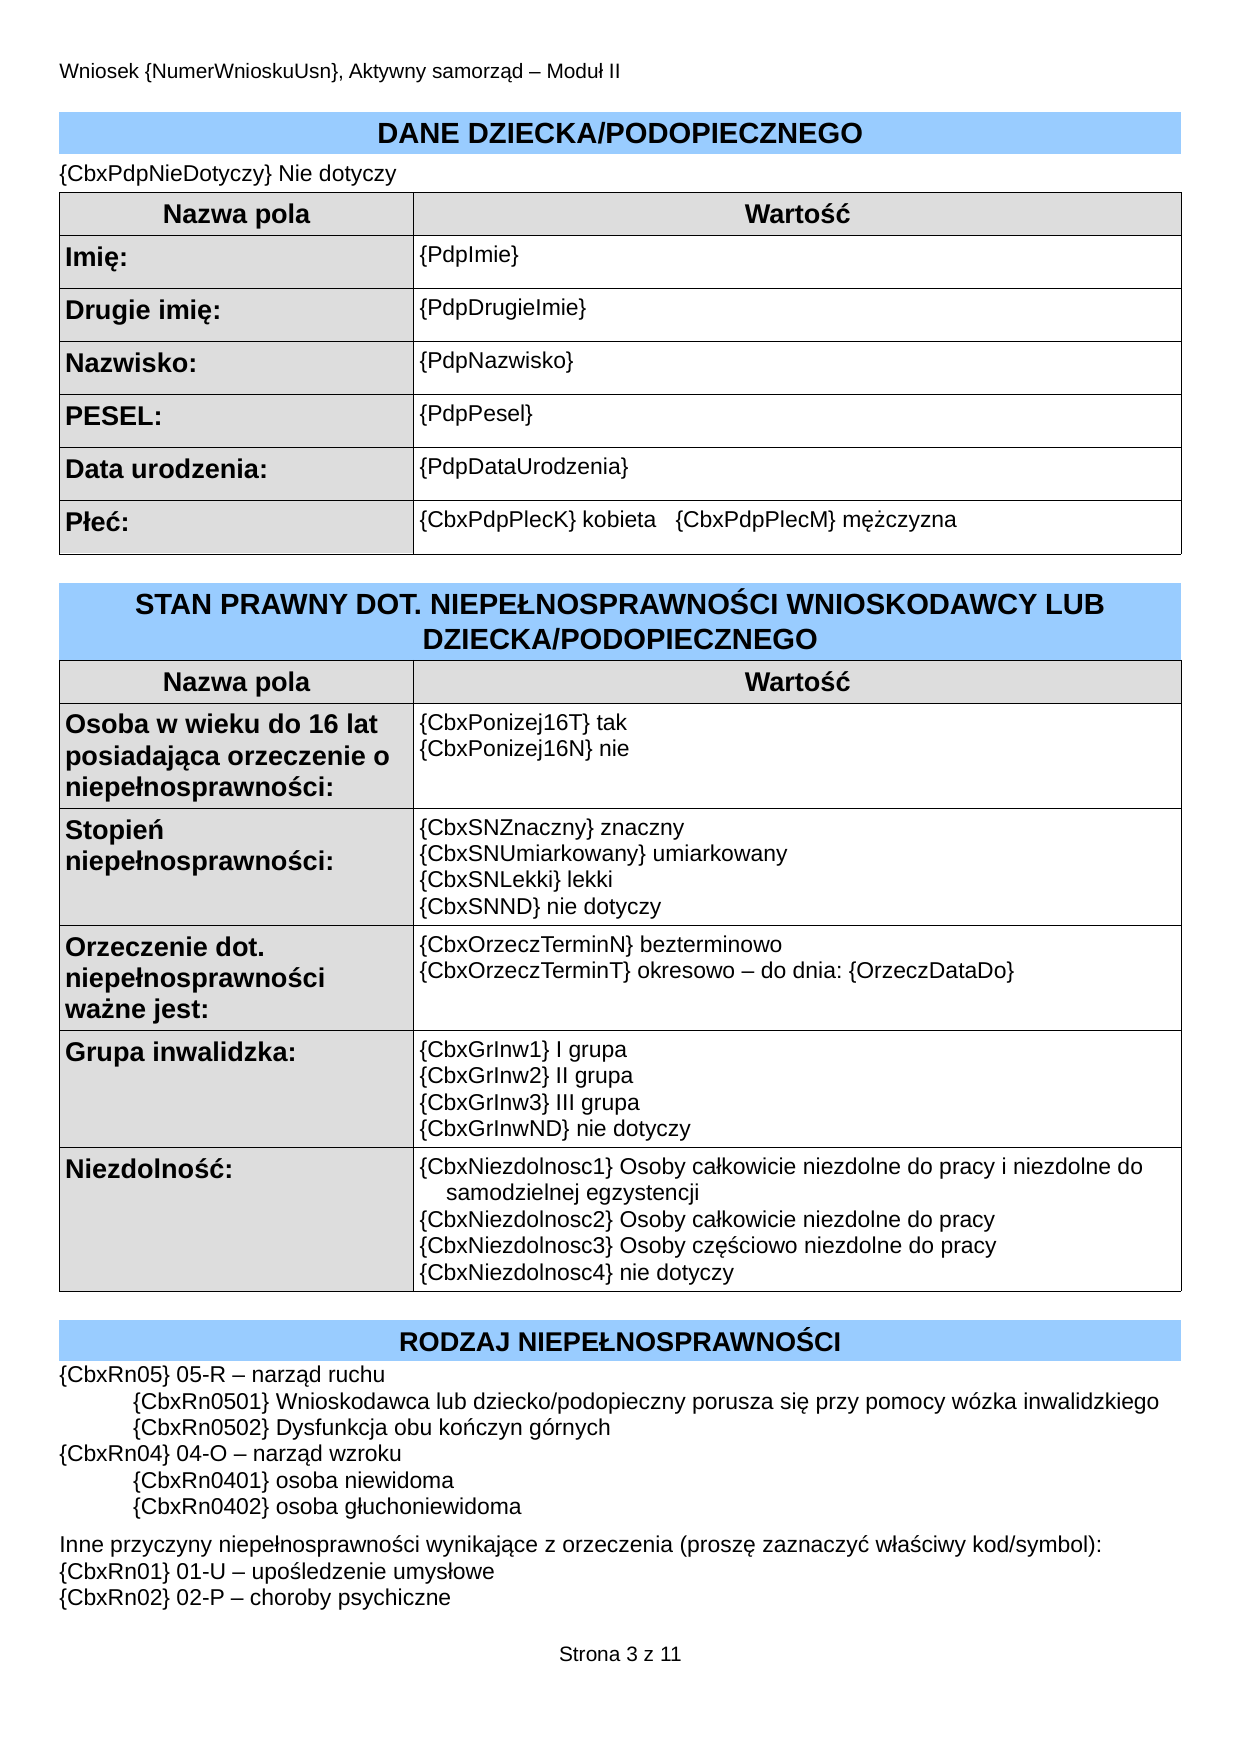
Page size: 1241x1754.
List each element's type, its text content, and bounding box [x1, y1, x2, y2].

table_cell {CbxSNZnaczny} znaczny {CbxSNUmiarkowany} umiarkowany {CbxSNLekki} lekki {CbxSNND} nie dotyczy [414, 809, 1181, 925]
text {CbxRn05} 05-R – narząd ruchu [59, 1361, 1181, 1388]
text {CbxRn0402} osoba głuchoniewidoma [133, 1493, 1181, 1519]
table_cell Imię: [60, 236, 413, 288]
table_cell {CbxGrInw1} I grupa {CbxGrInw2} II grupa {CbxGrInw3} III grupa {CbxGrInwND} nie dotyczy [414, 1031, 1181, 1147]
table_cell {CbxPdpPlecK} kobieta {CbxPdpPlecM} mężczyzna [414, 501, 1181, 553]
table_cell {CbxPonizej16T} tak {CbxPonizej16N} nie [414, 704, 1181, 808]
table_header Wartość [414, 661, 1181, 703]
table_cell {CbxOrzeczTerminN} bezterminowo {CbxOrzeczTerminT} okresowo – do dnia: {OrzeczDataDo} [414, 926, 1181, 1030]
table_header Nazwa pola [60, 193, 413, 235]
table_cell {PdpPesel} [414, 395, 1181, 447]
table_header Wartość [414, 193, 1181, 235]
table_cell {PdpImie} [414, 236, 1181, 288]
text {CbxRn01} 01-U – upośledzenie umysłowe [59, 1558, 1181, 1584]
table_cell Nazwisko: [60, 342, 413, 394]
table_cell Data urodzenia: [60, 448, 413, 500]
table_cell {PdpDrugieImie} [414, 289, 1181, 341]
subtitle STAN PRAWNY DOT. NIEPEŁNOSPRAWNOŚCI WNIOSKODAWCY LUB DZIECKA/PODOPIECZNEGO [59, 583, 1181, 660]
table_cell Płeć: [60, 501, 413, 553]
text {CbxRn0502} Dysfunkcja obu kończyn górnych [133, 1414, 1181, 1440]
table_cell PESEL: [60, 395, 413, 447]
text {CbxPdpNieDotyczy} Nie dotyczy [59, 160, 1181, 186]
table_header Nazwa pola [60, 661, 413, 703]
text {CbxRn0501} Wnioskodawca lub dziecko/podopieczny porusza się przy pomocy wózka inwalidzkiego [133, 1388, 1181, 1414]
text {CbxRn04} 04-O – narząd wzroku [59, 1440, 1181, 1467]
subtitle RODZAJ NIEPEŁNOSPRAWNOŚCI [59, 1320, 1181, 1361]
table_cell {PdpNazwisko} [414, 342, 1181, 394]
table_cell Grupa inwalidzka: [60, 1031, 413, 1147]
table_cell Orzeczenie dot. niepełnosprawności ważne jest: [60, 926, 413, 1030]
table_cell {PdpDataUrodzenia} [414, 448, 1181, 500]
text Inne przyczyny niepełnosprawności wynikające z orzeczenia (proszę zaznaczyć właściwy kod/symbol): [59, 1531, 1181, 1558]
subtitle DANE DZIECKA/PODOPIECZNEGO [59, 112, 1181, 154]
table_cell {CbxNiezdolnosc1} Osoby całkowicie niezdolne do pracy i niezdolne do samodzielnej egzystencji {CbxNiezdolnosc2} Osoby całkowicie niezdolne do pracy {CbxNiezdolnosc3} Osoby częściowo niezdolne do pracy {CbxNiezdolnosc4} nie dotyczy [414, 1148, 1181, 1291]
text {CbxRn0401} osoba niewidoma [133, 1467, 1181, 1493]
table_cell Stopień niepełnosprawności: [60, 809, 413, 925]
table_cell Osoba w wieku do 16 lat posiadająca orzeczenie o niepełnosprawności: [60, 704, 413, 808]
text {CbxRn02} 02-P – choroby psychiczne [59, 1584, 1181, 1610]
table_cell Drugie imię: [60, 289, 413, 341]
table_cell Niezdolność: [60, 1148, 413, 1291]
